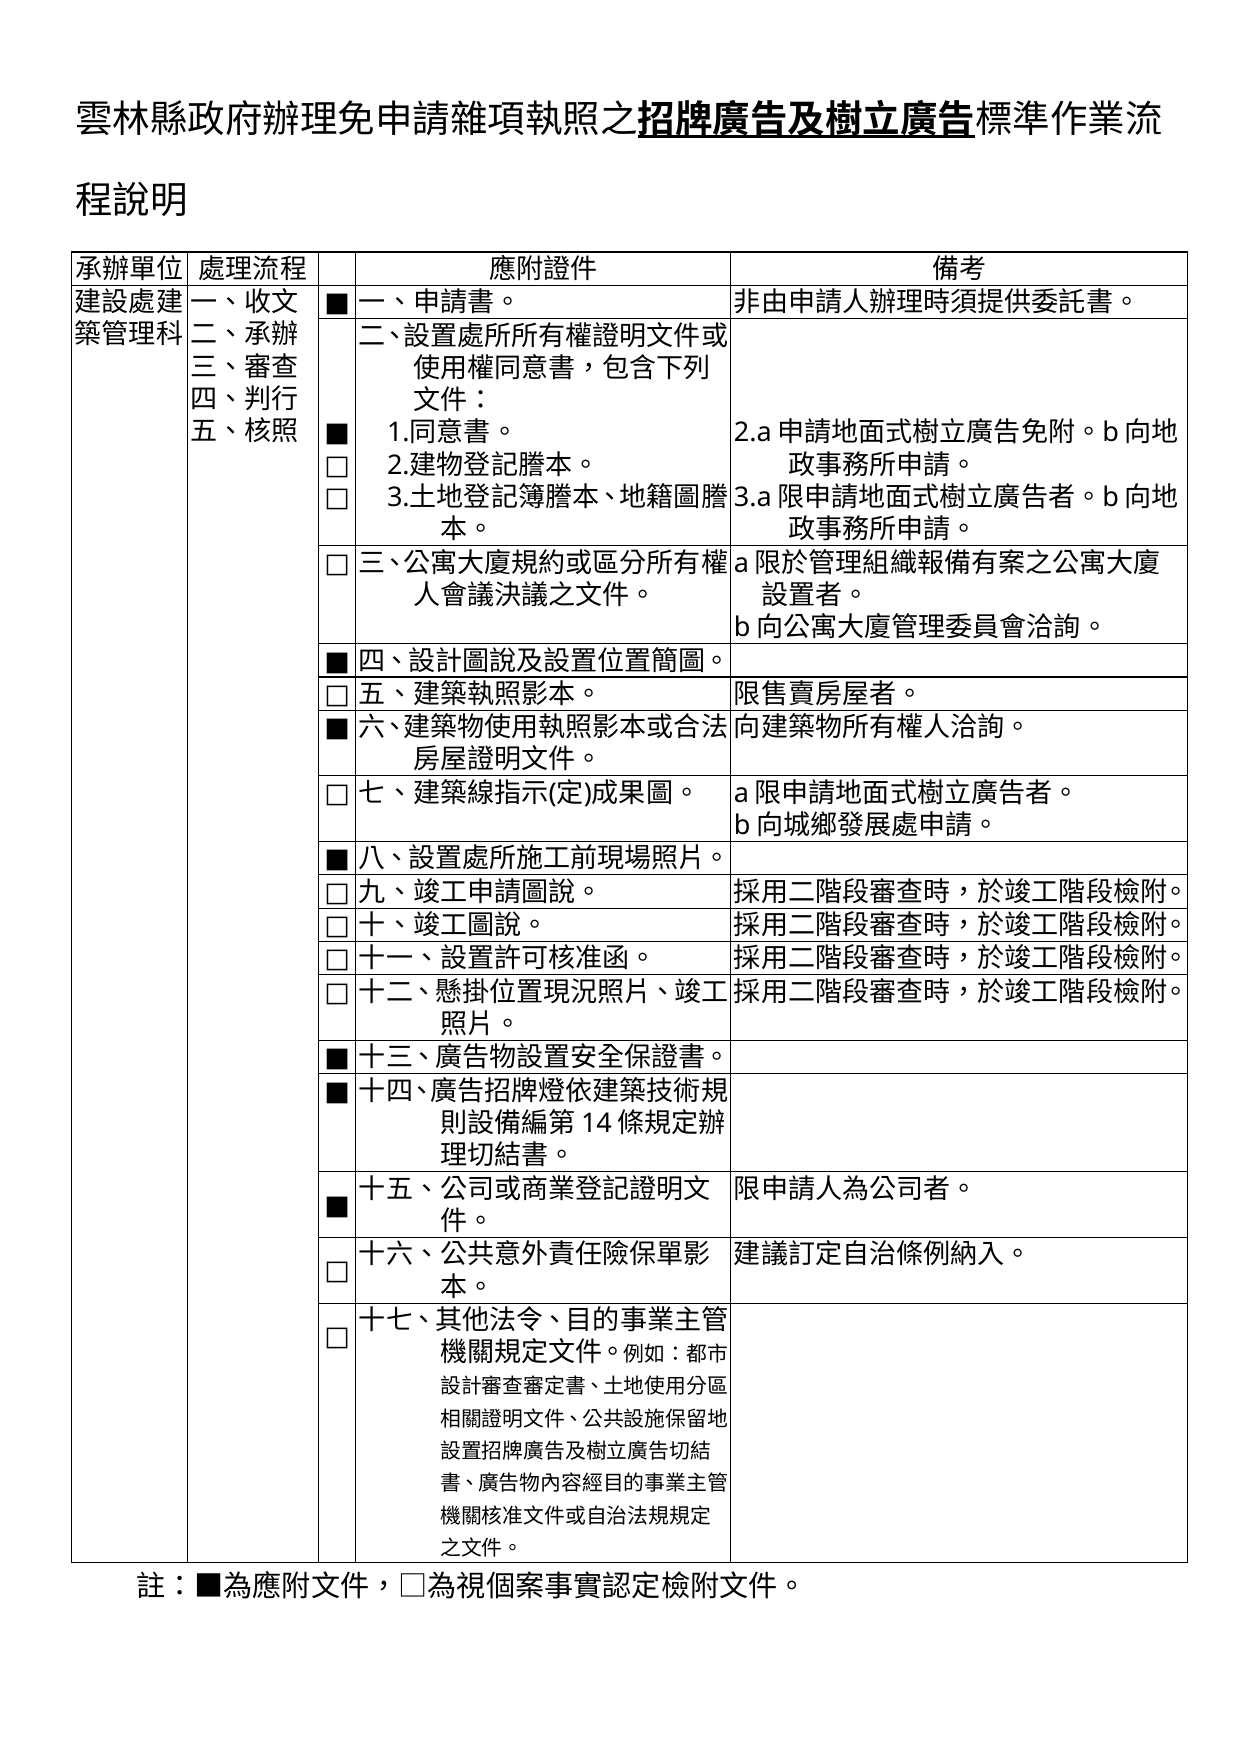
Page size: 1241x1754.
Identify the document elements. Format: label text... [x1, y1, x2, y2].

table_cell 十、竣工圖說。 [356, 909, 730, 941]
table_cell ■ □ □ [319, 319, 355, 545]
table_cell 十五、公司或商業登記證明文件。 [356, 1172, 730, 1237]
table_cell 十二、懸掛位置現況照片、竣工照片。 [356, 975, 730, 1040]
table_cell 限售賣房屋者。 [731, 678, 1187, 710]
table_cell □ [319, 942, 355, 974]
table_cell 限申請人為公司者。 [731, 1172, 1187, 1237]
table_cell □ [319, 776, 355, 841]
table_cell 2.a申請地面式樹立廣告免附。b向地政事務所申請。 3.a限申請地面式樹立廣告者。b向地政事務所申請。 [731, 319, 1187, 545]
table_cell □ [319, 875, 355, 908]
table_cell 採用二階段審查時，於竣工階段檢附。 [731, 875, 1187, 908]
table_cell [731, 644, 1187, 676]
table_cell 建議訂定自治條例納入。 [731, 1238, 1187, 1302]
table_cell 二、設置處所所有權證明文件或使用權同意書，包含下列文件： 1.同意書。 2.建物登記謄本。 3.土地登記簿謄本、地籍圖謄本。 [356, 319, 730, 545]
table_cell 十一、設置許可核准函。 [356, 942, 730, 974]
table_cell □ [319, 678, 355, 710]
table_header 備考 [731, 253, 1187, 285]
table_cell [731, 842, 1187, 874]
table_cell 八、設置處所施工前現場照片。 [356, 842, 730, 874]
text 註：■為應附文件，□為視個案事實認定檢附文件。 [75, 1563, 1184, 1605]
table_cell [731, 1041, 1187, 1073]
table_cell 十四、廣告招牌燈依建築技術規則設備編第14條規定辦理切結書。 [356, 1074, 730, 1171]
table_cell a限於管理組織報備有案之公寓大廈設置者。 b向公寓大廈管理委員會洽詢。 [731, 546, 1187, 643]
table_cell ■ [319, 1041, 355, 1073]
table_cell ■ [319, 1172, 355, 1237]
table_cell ■ [319, 711, 355, 775]
table_cell 七、建築線指示(定)成果圖。 [356, 776, 730, 841]
table_cell 建設處建築管理科 [72, 286, 187, 1562]
table_cell □ [319, 909, 355, 941]
text 雲林縣政府辦理免申請雜項執照之招牌廣告及樹立廣告標準作業流程說明 [75, 89, 1184, 224]
table_cell 非由申請人辦理時須提供委託書。 [731, 286, 1187, 318]
table_cell 採用二階段審查時，於竣工階段檢附。 [731, 975, 1187, 1040]
table_cell [731, 1074, 1187, 1171]
table_header 應附證件 [356, 253, 730, 285]
table_cell □ [319, 1304, 355, 1562]
table_cell 四、設計圖說及設置位置簡圖。 [356, 644, 730, 676]
table_header 承辦單位 [72, 253, 187, 285]
table_cell 一、收文 二、承辦 三、審查 四、判行 五、核照 [188, 286, 318, 1562]
table_header 處理流程 [188, 253, 318, 285]
table_cell 十七、其他法令、目的事業主管機關規定文件。例如：都市設計審查審定書、土地使用分區相關證明文件、公共設施保留地設置招牌廣告及樹立廣告切結書、廣告物內容經目的事業主管機關核准文件或自治法規規定之文件。 [356, 1304, 730, 1562]
table_cell 九、竣工申請圖說。 [356, 875, 730, 908]
table_cell ■ [319, 842, 355, 874]
table_cell 十三、廣告物設置安全保證書。 [356, 1041, 730, 1073]
table_cell 六、建築物使用執照影本或合法房屋證明文件。 [356, 711, 730, 775]
table_cell 採用二階段審查時，於竣工階段檢附。 [731, 942, 1187, 974]
table_cell 向建築物所有權人洽詢。 [731, 711, 1187, 775]
table_cell ■ [319, 644, 355, 676]
table_cell □ [319, 546, 355, 643]
table_cell □ [319, 1238, 355, 1302]
table_cell ■ [319, 286, 355, 318]
table_cell 採用二階段審查時，於竣工階段檢附。 [731, 909, 1187, 941]
table_cell ■ [319, 1074, 355, 1171]
table_header [319, 253, 355, 285]
table_cell a限申請地面式樹立廣告者。 b向城鄉發展處申請。 [731, 776, 1187, 841]
table_cell 十六、公共意外責任險保單影本。 [356, 1238, 730, 1302]
table_cell [731, 1304, 1187, 1562]
table_cell 五、建築執照影本。 [356, 678, 730, 710]
table_cell □ [319, 975, 355, 1040]
table_cell 三、公寓大廈規約或區分所有權人會議決議之文件。 [356, 546, 730, 643]
table_cell 一、申請書。 [356, 286, 730, 318]
